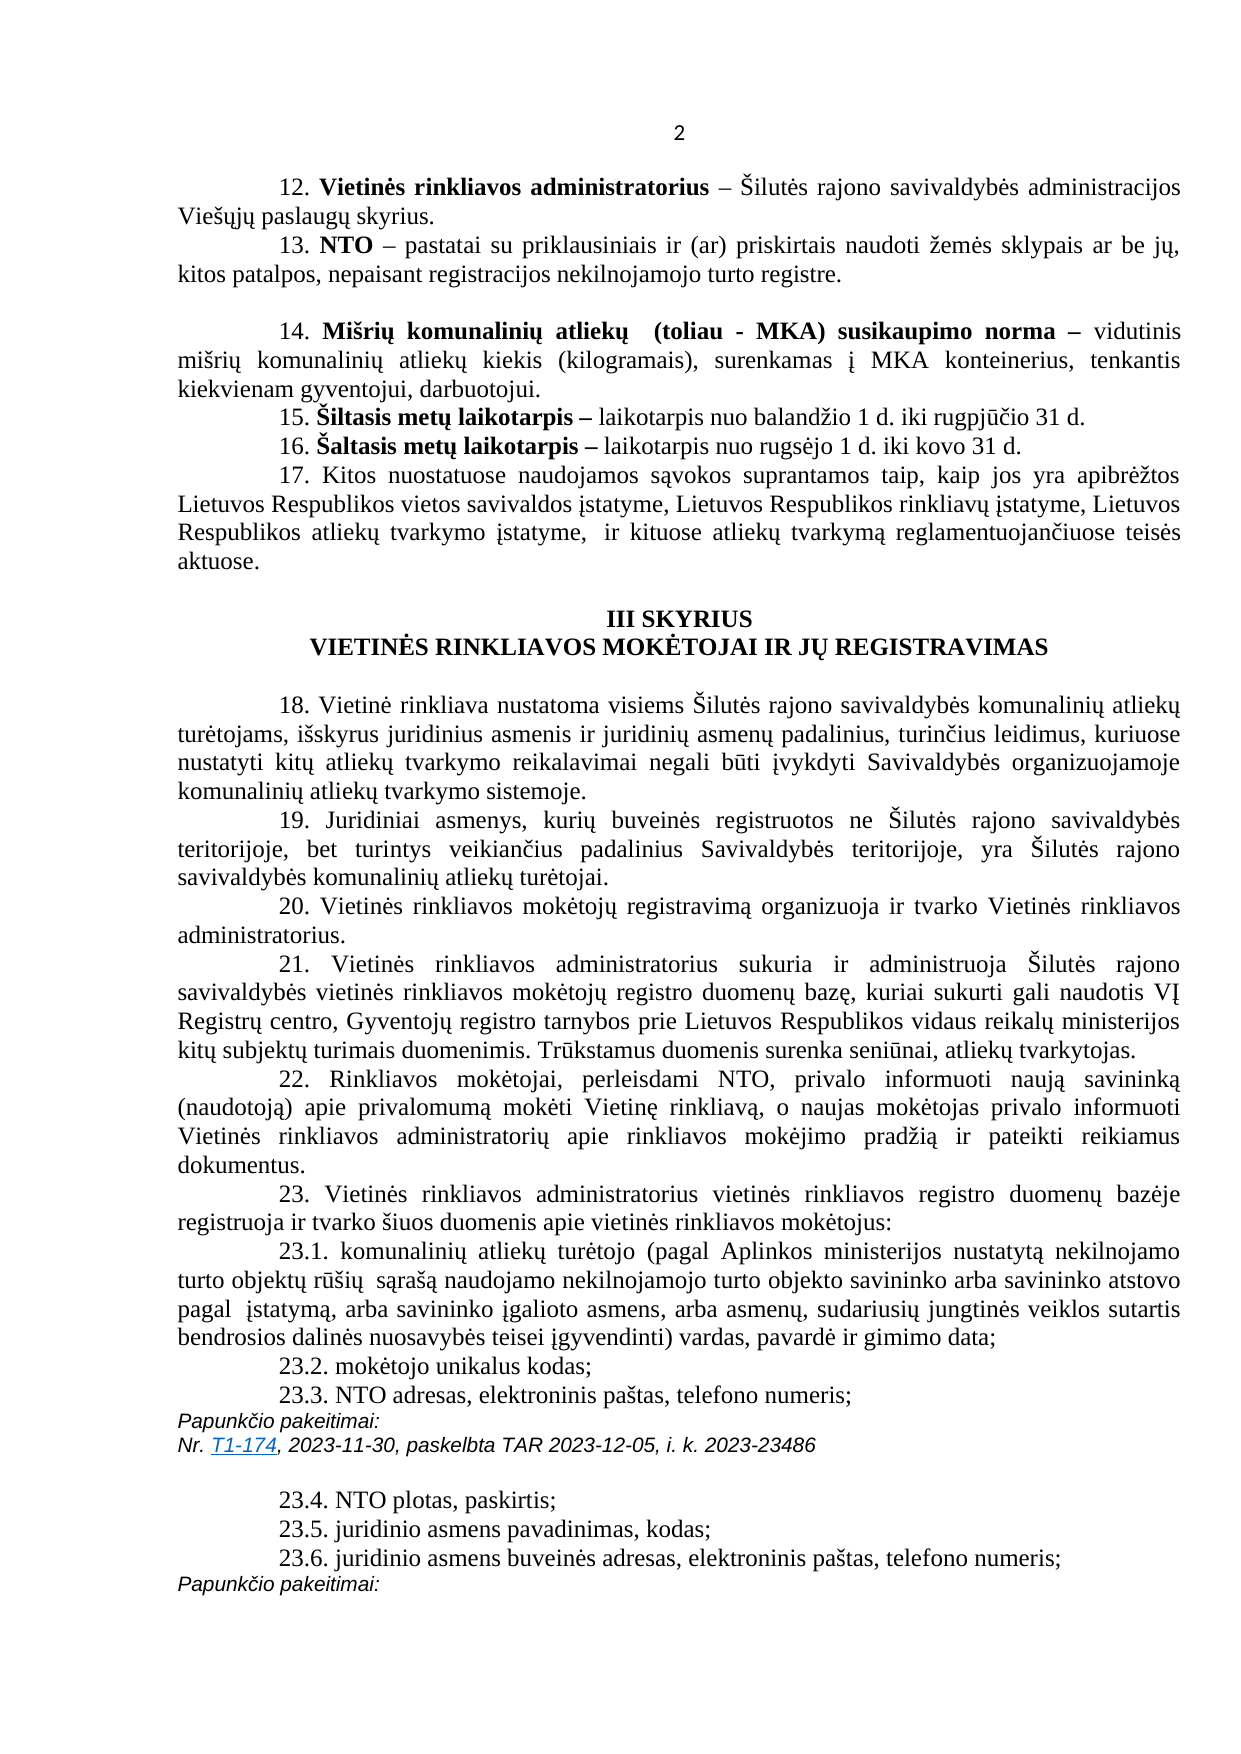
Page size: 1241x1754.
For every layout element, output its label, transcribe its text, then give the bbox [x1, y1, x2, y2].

text 23.6. juridinio asmens buveinės adresas, elektroninis paštas, telefono numeris; [177, 1543, 1181, 1572]
text Papunkčio pakeitimai: [177, 1572, 1181, 1596]
text 23.3. NTO adresas, elektroninis paštas, telefono numeris; [177, 1380, 1181, 1409]
text VIETINĖS RINKLIAVOS MOKĖTOJAI IR JŲ REGISTRAVIMAS [177, 632, 1181, 661]
text 15. Šiltasis metų laikotarpis – laikotarpis nuo balandžio 1 d. iki rugpjūčio 31 d. [177, 402, 1181, 431]
text Nr. T1-174, 2023-11-30, paskelbta TAR 2023-12-05, i. k. 2023-23486 [177, 1433, 1181, 1457]
text 23.4. NTO plotas, paskirtis; [177, 1485, 1181, 1514]
text 14. Mišrių komunalinių atliekų (toliau - MKA) susikaupimo norma – vidutinis mišrių komunalinių atliekų kiekis (kilogramais), surenkamas į MKA konteinerius, tenkantis kiekvienam gyventojui, darbuotojui. [177, 316, 1181, 402]
text III SKYRIUS [177, 604, 1181, 632]
text 18. Vietinė rinkliava nustatoma visiems Šilutės rajono savivaldybės komunalinių atliekų turėtojams, išskyrus juridinius asmenis ir juridinių asmenų padalinius, turinčius leidimus, kuriuose nustatyti kitų atliekų tvarkymo reikalavimai negali būti įvykdyti Savivaldybės organizuojamoje komunalinių atliekų tvarkymo sistemoje. [177, 690, 1181, 805]
text 21. Vietinės rinkliavos administratorius sukuria ir administruoja Šilutės rajono savivaldybės vietinės rinkliavos mokėtojų registro duomenų bazę, kuriai sukurti gali naudotis VĮ Registrų centro, Gyventojų registro tarnybos prie Lietuvos Respublikos vidaus reikalų ministerijos kitų subjektų turimais duomenimis. Trūkstamus duomenis surenka seniūnai, atliekų tvarkytojas. [177, 949, 1181, 1064]
text 23. Vietinės rinkliavos administratorius vietinės rinkliavos registro duomenų bazėje registruoja ir tvarko šiuos duomenis apie vietinės rinkliavos mokėtojus: [177, 1179, 1181, 1236]
text 13. NTO – pastatai su priklausiniais ir (ar) priskirtais naudoti žemės sklypais ar be jų, kitos patalpos, nepaisant registracijos nekilnojamojo turto registre. [177, 230, 1181, 287]
text 17. Kitos nuostatuose naudojamos sąvokos suprantamos taip, kaip jos yra apibrėžtos Lietuvos Respublikos vietos savivaldos įstatyme, Lietuvos Respublikos rinkliavų įstatyme, Lietuvos Respublikos atliekų tvarkymo įstatyme, ir kituose atliekų tvarkymą reglamentuojančiuose teisės aktuose. [177, 460, 1181, 575]
text 22. Rinkliavos mokėtojai, perleisdami NTO, privalo informuoti naują savininką (naudotoją) apie privalomumą mokėti Vietinę rinkliavą, o naujas mokėtojas privalo informuoti Vietinės rinkliavos administratorių apie rinkliavos mokėjimo pradžią ir pateikti reikiamus dokumentus. [177, 1064, 1181, 1179]
text 16. Šaltasis metų laikotarpis – laikotarpis nuo rugsėjo 1 d. iki kovo 31 d. [177, 431, 1181, 460]
text 23.1. komunalinių atliekų turėtojo (pagal Aplinkos ministerijos nustatytą nekilnojamo turto objektų rūšių sąrašą naudojamo nekilnojamojo turto objekto savininko arba savininko atstovo pagal įstatymą, arba savininko įgalioto asmens, arba asmenų, sudariusių jungtinės veiklos sutartis bendrosios dalinės nuosavybės teisei įgyvendinti) vardas, pavardė ir gimimo data; [177, 1236, 1181, 1351]
text Papunkčio pakeitimai: [177, 1409, 1181, 1433]
text 20. Vietinės rinkliavos mokėtojų registravimą organizuoja ir tvarko Vietinės rinkliavos administratorius. [177, 891, 1181, 949]
text 12. Vietinės rinkliavos administratorius – Šilutės rajono savivaldybės administracijos Viešųjų paslaugų skyrius. [177, 172, 1181, 230]
text 19. Juridiniai asmenys, kurių buveinės registruotos ne Šilutės rajono savivaldybės teritorijoje, bet turintys veikiančius padalinius Savivaldybės teritorijoje, yra Šilutės rajono savivaldybės komunalinių atliekų turėtojai. [177, 805, 1181, 891]
text 23.5. juridinio asmens pavadinimas, kodas; [177, 1514, 1181, 1543]
text 23.2. mokėtojo unikalus kodas; [177, 1351, 1181, 1380]
